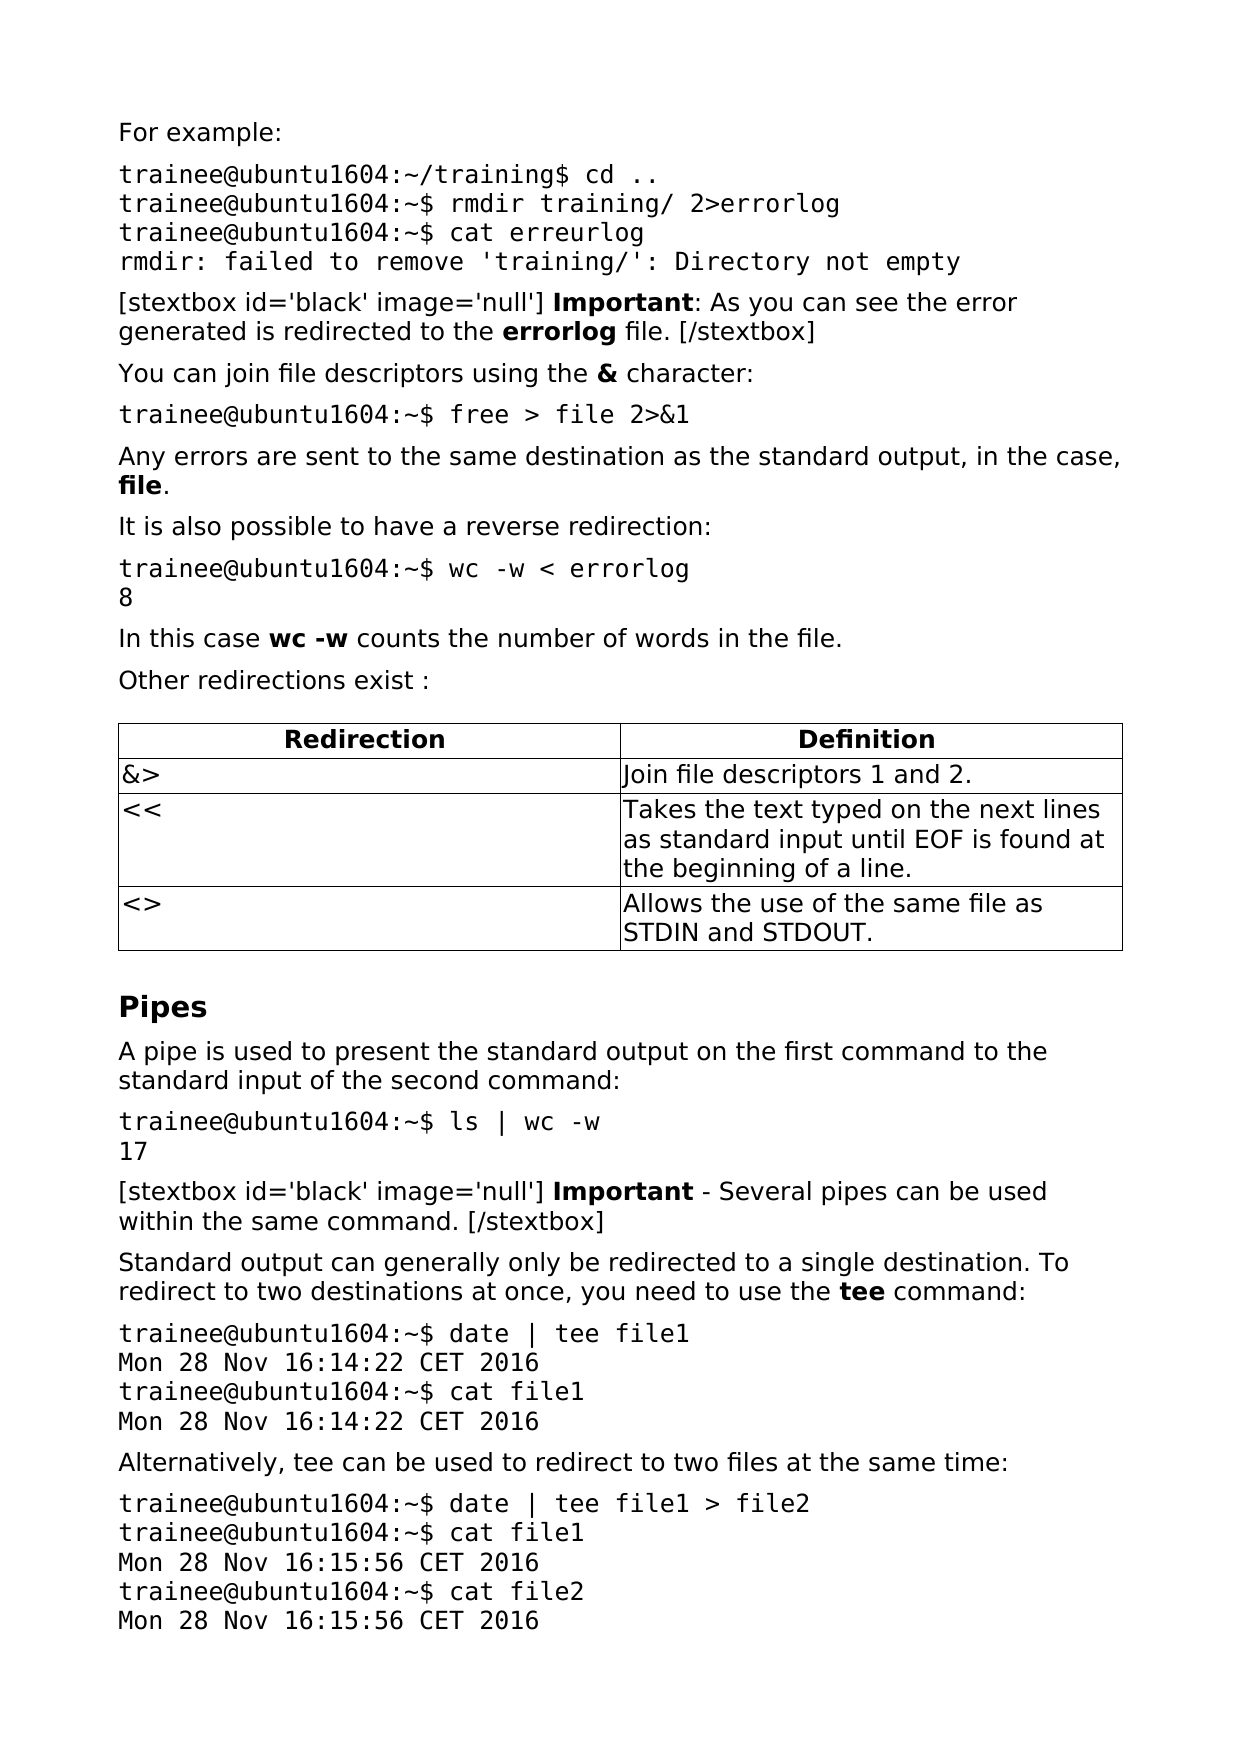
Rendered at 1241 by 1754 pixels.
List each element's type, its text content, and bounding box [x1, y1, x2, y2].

text A pipe is used to present the standard output on the first command to the standard input of the second command: [118, 1037, 1122, 1095]
table_cell &> [119, 759, 620, 793]
table_header Redirection [119, 724, 620, 757]
subtitle Pipes [118, 990, 1122, 1024]
table_cell Join file descriptors 1 and 2. [621, 759, 1122, 793]
text For example: [118, 118, 1122, 147]
table_cell Allows the use of the same file as STDIN and STDOUT. [621, 887, 1122, 950]
text trainee@ubuntu1604:~/training$ cd .. trainee@ubuntu1604:~$ rmdir training/ 2>errorlog trainee@ubuntu1604:~$ cat erreurlog rmdir: failed to remove 'training/': Directory not empty [118, 160, 1122, 276]
text In this case wc -w counts the number of words in the file. [118, 624, 1122, 653]
text It is also possible to have a reverse redirection: [118, 512, 1122, 542]
text Standard output can generally only be redirected to a single destination. To redirect to two destinations at once, you need to use the tee command: [118, 1248, 1122, 1307]
text trainee@ubuntu1604:~$ date | tee file1 > file2 trainee@ubuntu1604:~$ cat file1 Mon 28 Nov 16:15:56 CET 2016 trainee@ubuntu1604:~$ cat file2 Mon 28 Nov 16:15:56 CET 2016 [118, 1489, 1122, 1635]
text [stextbox id='black' image='null'] Important: As you can see the error generated is redirected to the errorlog file. [/stextbox] [118, 288, 1122, 347]
text Alternatively, tee can be used to redirect to two files at the same time: [118, 1448, 1122, 1477]
table_cell <> [119, 887, 620, 950]
text Other redirections exist : [118, 666, 1122, 695]
text trainee@ubuntu1604:~$ free > file 2>&1 [118, 401, 1122, 430]
text trainee@ubuntu1604:~$ ls | wc -w 17 [118, 1107, 1122, 1166]
text You can join file descriptors using the & character: [118, 359, 1122, 388]
text trainee@ubuntu1604:~$ wc -w < errorlog 8 [118, 554, 1122, 612]
text trainee@ubuntu1604:~$ date | tee file1 Mon 28 Nov 16:14:22 CET 2016 trainee@ubuntu1604:~$ cat file1 Mon 28 Nov 16:14:22 CET 2016 [118, 1319, 1122, 1436]
text [stextbox id='black' image='null'] Important - Several pipes can be used within the same command. [/stextbox] [118, 1178, 1122, 1236]
text Any errors are sent to the same destination as the standard output, in the case, file. [118, 442, 1122, 500]
table_cell << [119, 794, 620, 886]
table_cell Takes the text typed on the next lines as standard input until EOF is found at the beginning of a line. [621, 794, 1122, 886]
table_header Definition [621, 724, 1122, 757]
